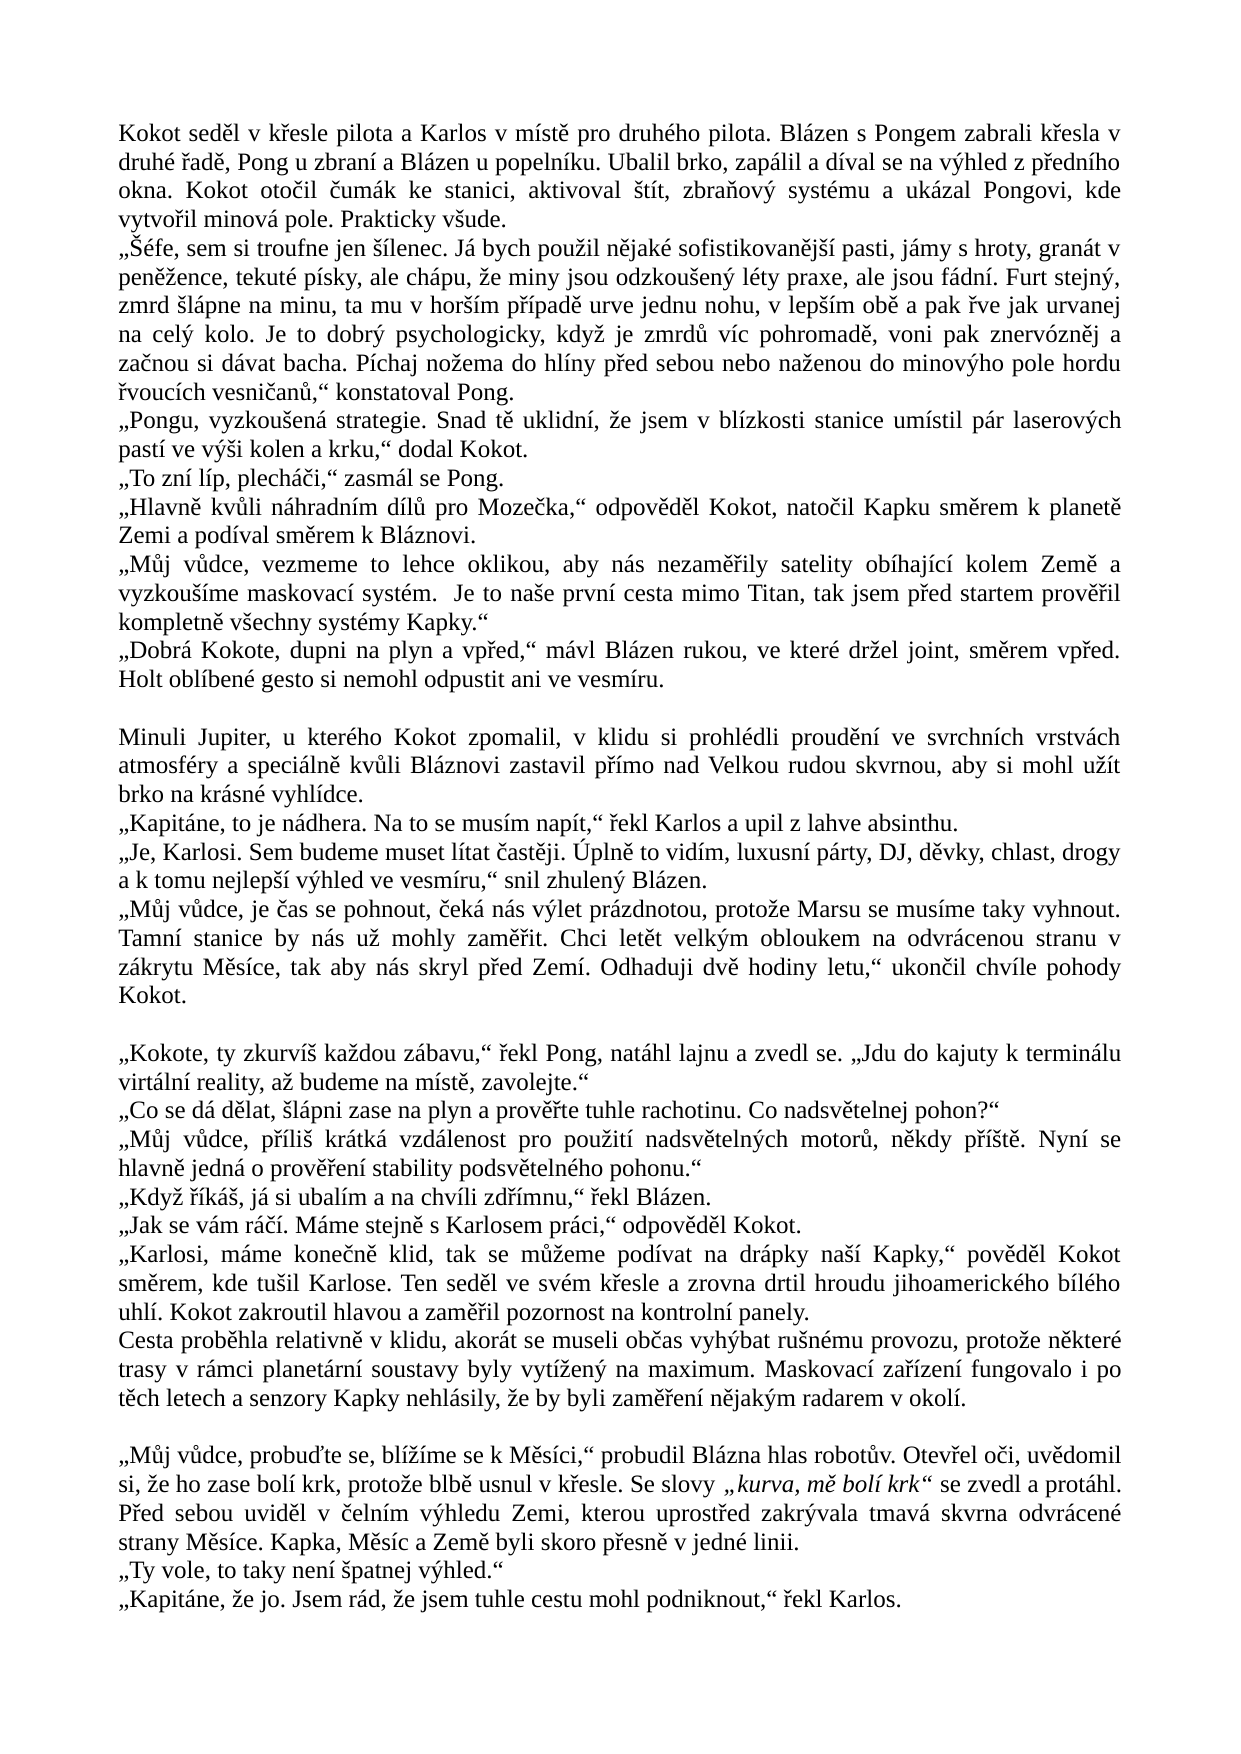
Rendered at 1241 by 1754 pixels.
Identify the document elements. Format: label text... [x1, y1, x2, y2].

text „Jak se vám ráčí. Máme stejně s Karlosem práci,“ odpověděl Kokot. [118, 1211, 1122, 1239]
text „Pongu, vyzkoušená strategie. Snad tě uklidní, že jsem v blízkosti stanice umístil pár laserových pastí ve výši kolen a krku,“ dodal Kokot. [118, 406, 1122, 463]
text „Co se dá dělat, šlápni zase na plyn a prověřte tuhle rachotinu. Co nadsvětelnej pohon?“ [118, 1096, 1122, 1124]
text „Kapitáne, to je nádhera. Na to se musím napít,“ řekl Karlos a upil z lahve absinthu. [118, 808, 1122, 837]
text „To zní líp, plecháči,“ zasmál se Pong. [118, 463, 1122, 492]
text „Když říkáš, já si ubalím a na chvíli zdřímnu,“ řekl Blázen. [118, 1182, 1122, 1211]
text „Můj vůdce, je čas se pohnout, čeká nás výlet prázdnotou, protože Marsu se musíme taky vyhnout. Tamní stanice by nás už mohly zaměřit. Chci letět velkým obloukem na odvrácenou stranu v zákrytu Měsíce, tak aby nás skryl před Zemí. Odhaduji dvě hodiny letu,“ ukončil chvíle pohody Kokot. [118, 894, 1122, 1009]
text „Hlavně kvůli náhradním dílů pro Mozečka,“ odpověděl Kokot, natočil Kapku směrem k planetě Zemi a podíval směrem k Bláznovi. [118, 492, 1122, 549]
text Kokot seděl v křesle pilota a Karlos v místě pro druhého pilota. Blázen s Pongem zabrali křesla v druhé řadě, Pong u zbraní a Blázen u popelníku. Ubalil brko, zapálil a díval se na výhled z předního okna. Kokot otočil čumák ke stanici, aktivoval štít, zbraňový systému a ukázal Pongovi, kde vytvořil minová pole. Prakticky všude. [118, 118, 1122, 233]
text Cesta proběhla relativně v klidu, akorát se museli občas vyhýbat rušnému provozu, protože některé trasy v rámci planetární soustavy byly vytížený na maximum. Maskovací zařízení fungovalo i po těch letech a senzory Kapky nehlásily, že by byli zaměření nějakým radarem v okolí. [118, 1326, 1122, 1412]
text „Můj vůdce, příliš krátká vzdálenost pro použití nadsvětelných motorů, někdy příště. Nyní se hlavně jedná o prověření stability podsvětelného pohonu.“ [118, 1124, 1122, 1182]
text Minuli Jupiter, u kterého Kokot zpomalil, v klidu si prohlédli proudění ve svrchních vrstvách atmosféry a speciálně kvůli Bláznovi zastavil přímo nad Velkou rudou skvrnou, aby si mohl užít brko na krásné vyhlídce. [118, 722, 1122, 808]
text „Je, Karlosi. Sem budeme muset lítat častěji. Úplně to vidím, luxusní párty, DJ, děvky, chlast, drogy a k tomu nejlepší výhled ve vesmíru,“ snil zhulený Blázen. [118, 837, 1122, 894]
text „Karlosi, máme konečně klid, tak se můžeme podívat na drápky naší Kapky,“ pověděl Kokot směrem, kde tušil Karlose. Ten seděl ve svém křesle a zrovna drtil hroudu jihoamerického bílého uhlí. Kokot zakroutil hlavou a zaměřil pozornost na kontrolní panely. [118, 1239, 1122, 1326]
text „Šéfe, sem si troufne jen šílenec. Já bych použil nějaké sofistikovanější pasti, jámy s hroty, granát v peněžence, tekuté písky, ale chápu, že miny jsou odzkoušený léty praxe, ale jsou fádní. Furt stejný, zmrd šlápne na minu, ta mu v horším případě urve jednu nohu, v lepším obě a pak řve jak urvanej na celý kolo. Je to dobrý psychologicky, když je zmrdů víc pohromadě, voni pak znervózněj a začnou si dávat bacha. Píchaj nožema do hlíny před sebou nebo naženou do minovýho pole hordu řvoucích vesničanů,“ konstatoval Pong. [118, 233, 1122, 406]
text „Můj vůdce, vezmeme to lehce oklikou, aby nás nezaměřily satelity obíhající kolem Země a vyzkoušíme maskovací systém. Je to naše první cesta mimo Titan, tak jsem před startem prověřil kompletně všechny systémy Kapky.“ [118, 549, 1122, 636]
text „Dobrá Kokote, dupni na plyn a vpřed,“ mávl Blázen rukou, ve které držel joint, směrem vpřed. Holt oblíbené gesto si nemohl odpustit ani ve vesmíru. [118, 636, 1122, 693]
text „Ty vole, to taky není špatnej výhled.“ [118, 1556, 1122, 1584]
text „Můj vůdce, probuďte se, blížíme se k Měsíci,“ probudil Blázna hlas robotův. Otevřel oči, uvědomil si, že ho zase bolí krk, protože blbě usnul v křesle. Se slovy „kurva, mě bolí krk“ se zvedl a protáhl. Před sebou uviděl v čelním výhledu Zemi, kterou uprostřed zakrývala tmavá skvrna odvrácené strany Měsíce. Kapka, Měsíc a Země byli skoro přesně v jedné linii. [118, 1441, 1122, 1556]
text „Kapitáne, že jo. Jsem rád, že jsem tuhle cestu mohl podniknout,“ řekl Karlos. [118, 1584, 1122, 1613]
text „Kokote, ty zkurvíš každou zábavu,“ řekl Pong, natáhl lajnu a zvedl se. „Jdu do kajuty k terminálu virtální reality, až budeme na místě, zavolejte.“ [118, 1038, 1122, 1096]
